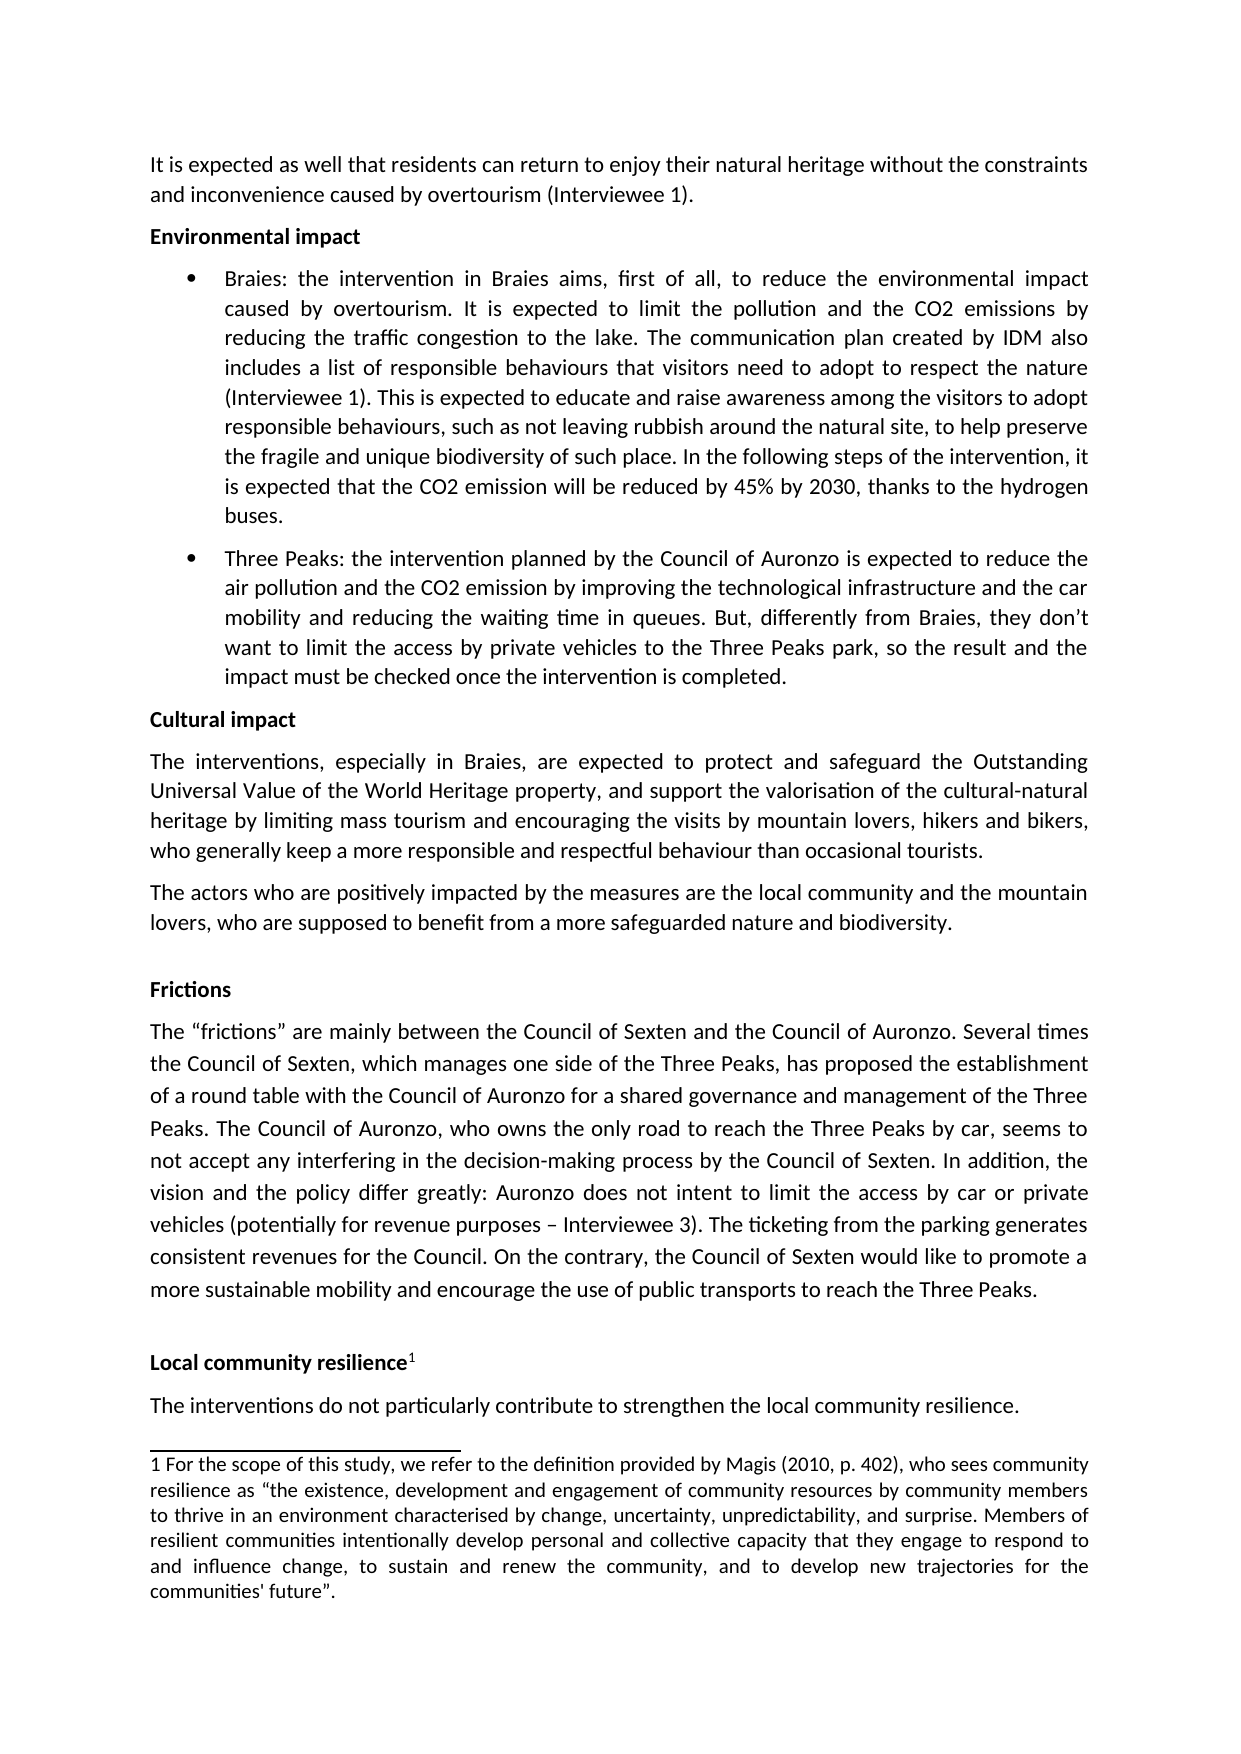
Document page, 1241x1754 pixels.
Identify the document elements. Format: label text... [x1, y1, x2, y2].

text For the scope of this study, we refer to the definition provided by Magis (2010, p. 402), who sees community resilience as “the existence, development and engagement of community resources by community members to thrive in an environment characterised by change, uncertainty, unpredictability, and surprise. Members of resilient communities intentionally develop personal and collective capacity that they engage to respond to and influence change, to sustain and renew the community, and to develop new trajectories for the communities' future”. [150, 1451, 1090, 1604]
text The “frictions” are mainly between the Council of Sexten and the Council of Auronzo. Several times the Council of Sexten, which manages one side of the Three Peaks, has proposed the establishment of a round table with the Council of Auronzo for a shared governance and management of the Three Peaks. The Council of Auronzo, who owns the only road to reach the Three Peaks by car, seems to not accept any interfering in the decision-making process by the Council of Sexten. In addition, the vision and the policy differ greatly: Auronzo does not intent to limit the access by car or private vehicles (potentially for revenue purposes – Interviewee 3). The ticketing from the parking generates consistent revenues for the Council. On the contrary, the Council of Sexten would like to promote a more sustainable mobility and encourage the use of public transports to reach the Three Peaks. [150, 1017, 1090, 1303]
text Environmental impact [150, 222, 1090, 250]
list Braies: the intervention in Braies aims, first of all, to reduce the environmental impact caused by overtourism. It is expected to limit the pollution and the CO2 emissions by reducing the traffic congestion to the lake. The communication plan created by IDM also includes a list of responsible behaviours that visitors need to adopt to respect the nature (Interviewee 1). This is expected to educate and raise awareness among the visitors to adopt responsible behaviours, such as not leaving rubbish around the natural site, to help preserve the fragile and unique biodiversity of such place. In the following steps of the intervention, it is expected that the CO2 emission will be reduced by 45% by 2030, thanks to the hydrogen buses. [187, 264, 1090, 529]
text Frictions [150, 975, 1090, 1003]
text The interventions, especially in Braies, are expected to protect and safeguard the Outstanding Universal Value of the World Heritage property, and support the valorisation of the cultural-natural heritage by limiting mass tourism and encouraging the visits by mountain lovers, hikers and bikers, who generally keep a more responsible and respectful behaviour than occasional tourists. [150, 747, 1090, 864]
text The actors who are positively impacted by the measures are the local community and the mountain lovers, who are supposed to benefit from a more safeguarded nature and biodiversity. [150, 878, 1090, 936]
list Three Peaks: the intervention planned by the Council of Auronzo is expected to reduce the air pollution and the CO2 emission by improving the technological infrastructure and the car mobility and reducing the waiting time in queues. But, differently from Braies, they don’t want to limit the access by private vehicles to the Three Peaks park, so the result and the impact must be checked once the intervention is completed. [187, 544, 1090, 691]
text Local community resilience [150, 1348, 1090, 1377]
text Cultural impact [150, 705, 1090, 733]
text The interventions do not particularly contribute to strengthen the local community resilience. [150, 1391, 1090, 1419]
text It is expected as well that residents can return to enjoy their natural heritage without the constraints and inconvenience caused by overtourism (Interviewee 1). [150, 150, 1090, 208]
